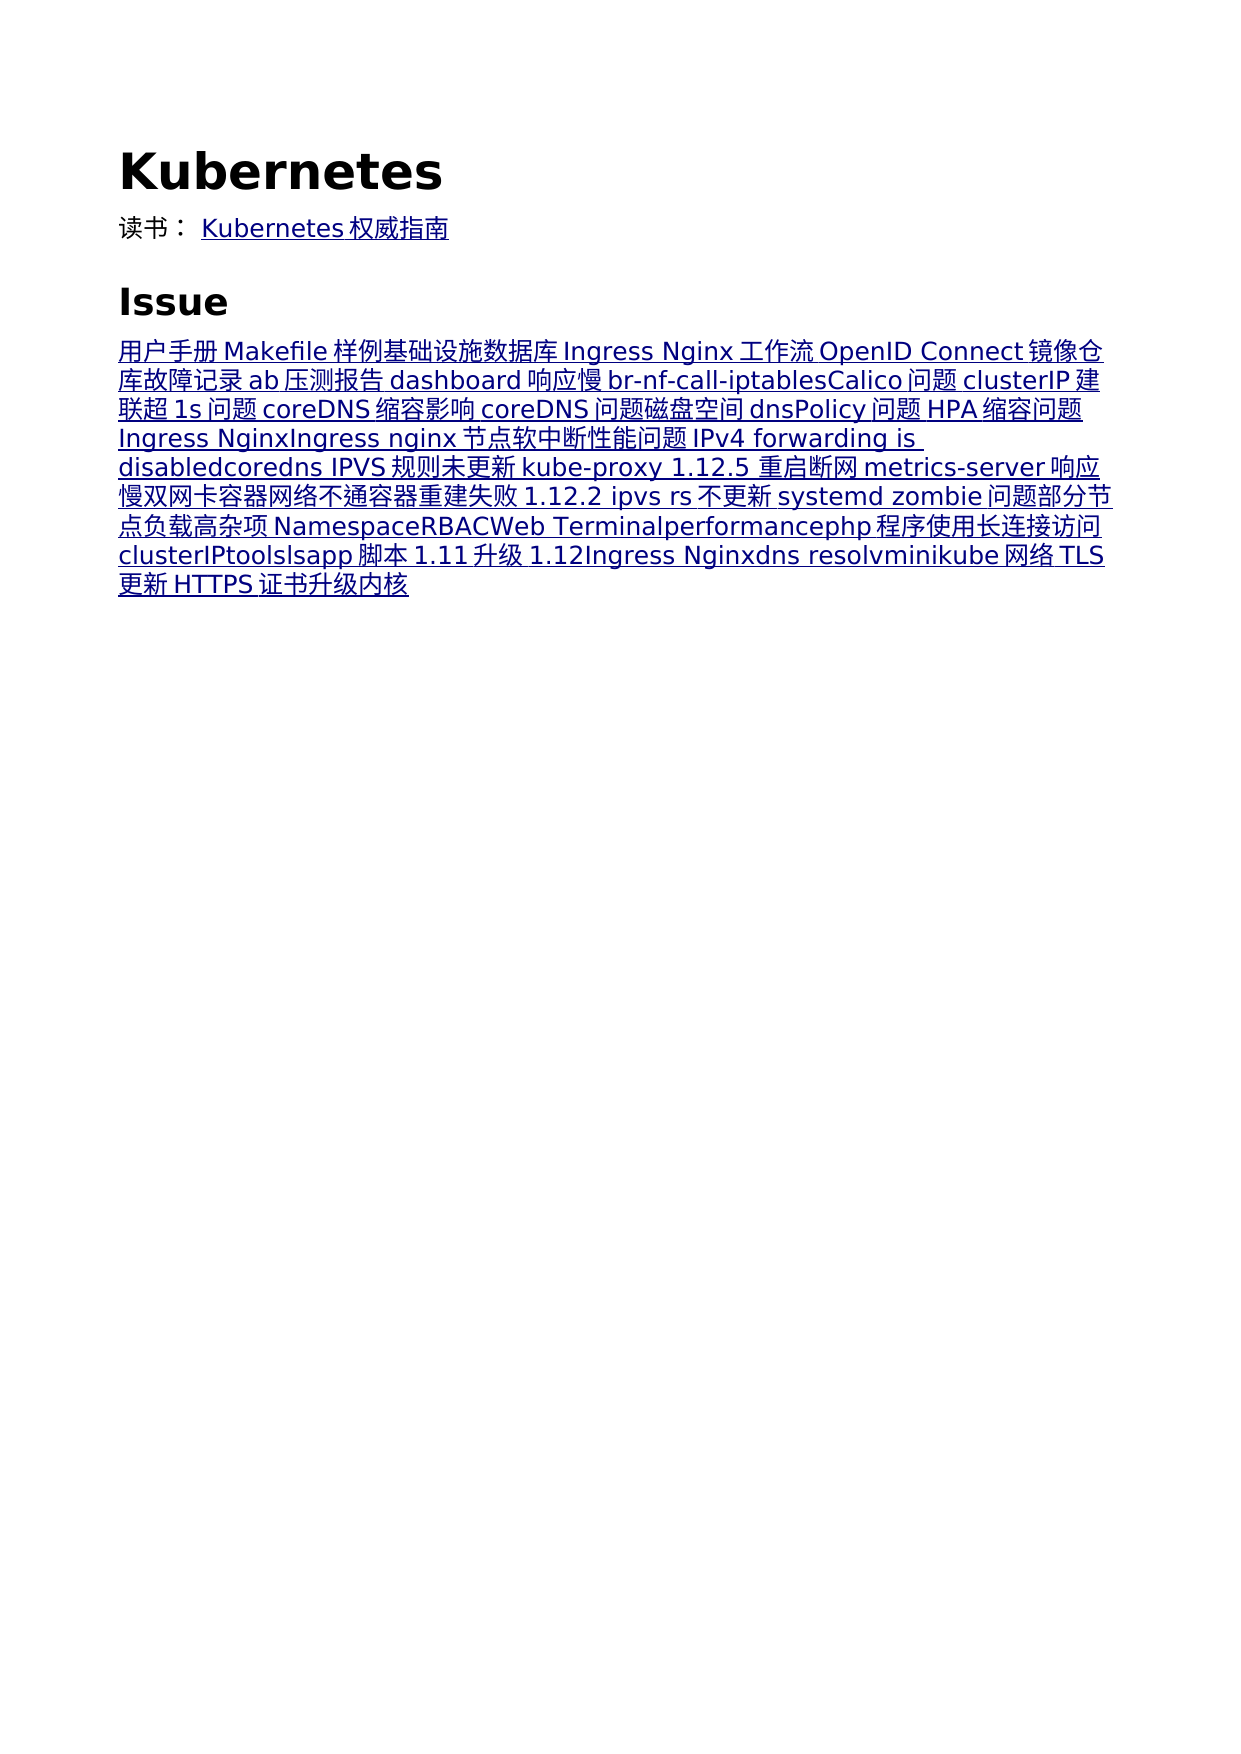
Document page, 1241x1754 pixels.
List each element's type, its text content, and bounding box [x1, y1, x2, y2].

text 读书： Kubernetes权威指南 [118, 214, 1122, 243]
subtitle Kubernetes [118, 143, 1122, 201]
text 用户手册Makefile样例基础设施数据库Ingress Nginx工作流OpenID Connect镜像仓库故障记录ab压测报告dashboard响应慢br-nf-call-iptablesCalico问题clusterIP建联超1s问题coreDNS缩容影响coreDNS问题磁盘空间dnsPolicy问题HPA缩容问题Ingress NginxIngress nginx节点软中断性能问题IPv4 forwarding is disabledcoredns IPVS规则未更新kube-proxy 1.12.5 重启断网metrics-server响应慢双网卡容器网络不通容器重建失败1.12.2 ipvs rs不更新systemd zombie问题部分节点负载高杂项NamespaceRBACWeb Terminalperformancephp程序使用长连接访问clusterIPtoolslsapp脚本1.11升级1.12Ingress Nginxdns resolvminikube网络TLS更新HTTPS证书升级内核 [118, 337, 1122, 599]
subtitle Issue [118, 281, 1122, 324]
